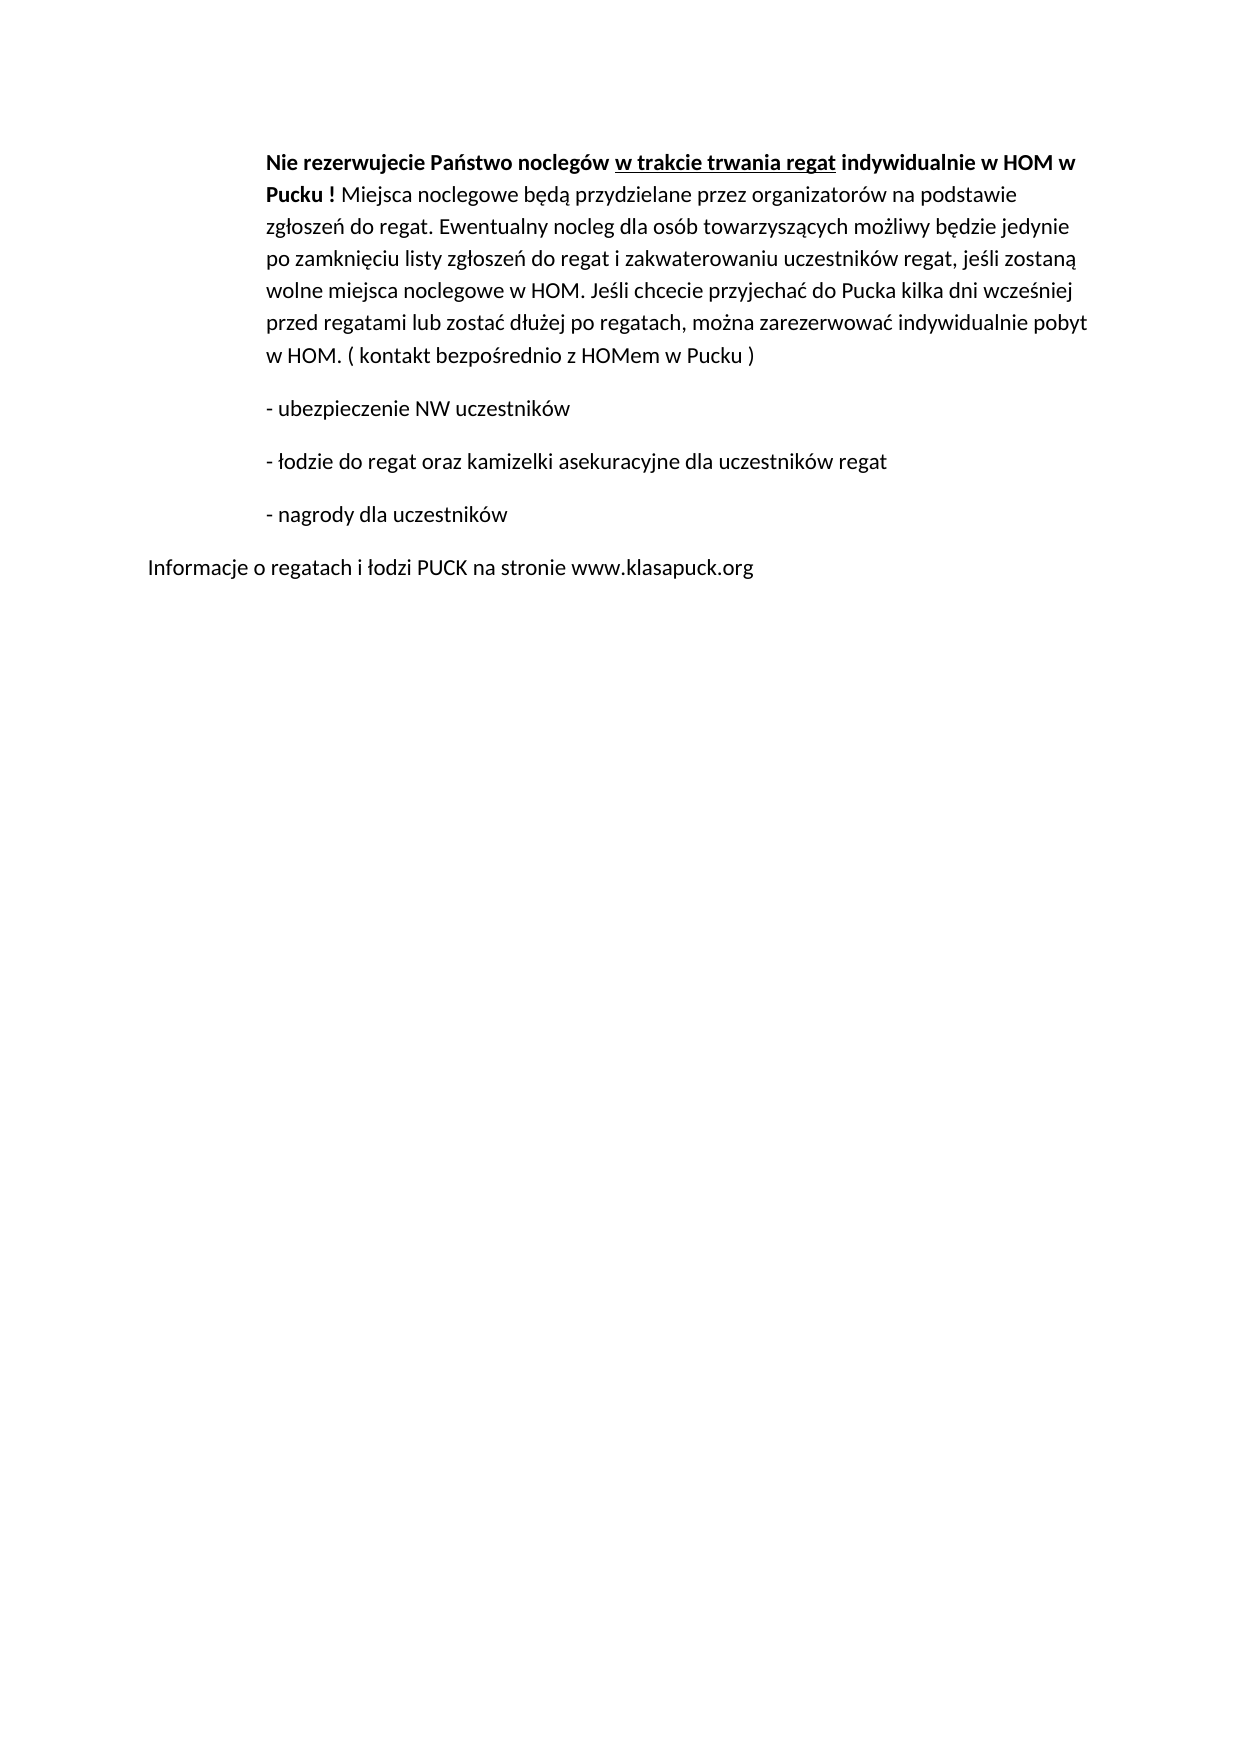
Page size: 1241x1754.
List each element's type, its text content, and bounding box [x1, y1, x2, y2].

list - ubezpieczenie NW uczestników [266, 394, 1093, 422]
list Nie rezerwujecie Państwo noclegów w trakcie trwania regat indywidualnie w HOM w Pucku ! Miejsca noclegowe będą przydzielane przez organizatorów na podstawie zgłoszeń do regat. Ewentualny nocleg dla osób towarzyszących możliwy będzie jedynie po zamknięciu listy zgłoszeń do regat i zakwaterowaniu uczestników regat, jeśli zostaną wolne miejsca noclegowe w HOM. Jeśli chcecie przyjechać do Pucka kilka dni wcześniej przed regatami lub zostać dłużej po regatach, można zarezerwować indywidualnie pobyt w HOM. ( kontakt bezpośrednio z HOMem w Pucku ) [266, 148, 1093, 369]
list - łodzie do regat oraz kamizelki asekuracyjne dla uczestników regat [266, 447, 1093, 475]
list - nagrody dla uczestników [266, 500, 1093, 528]
text Informacje o regatach i łodzi PUCK na stronie www.klasapuck.org [148, 553, 1093, 581]
